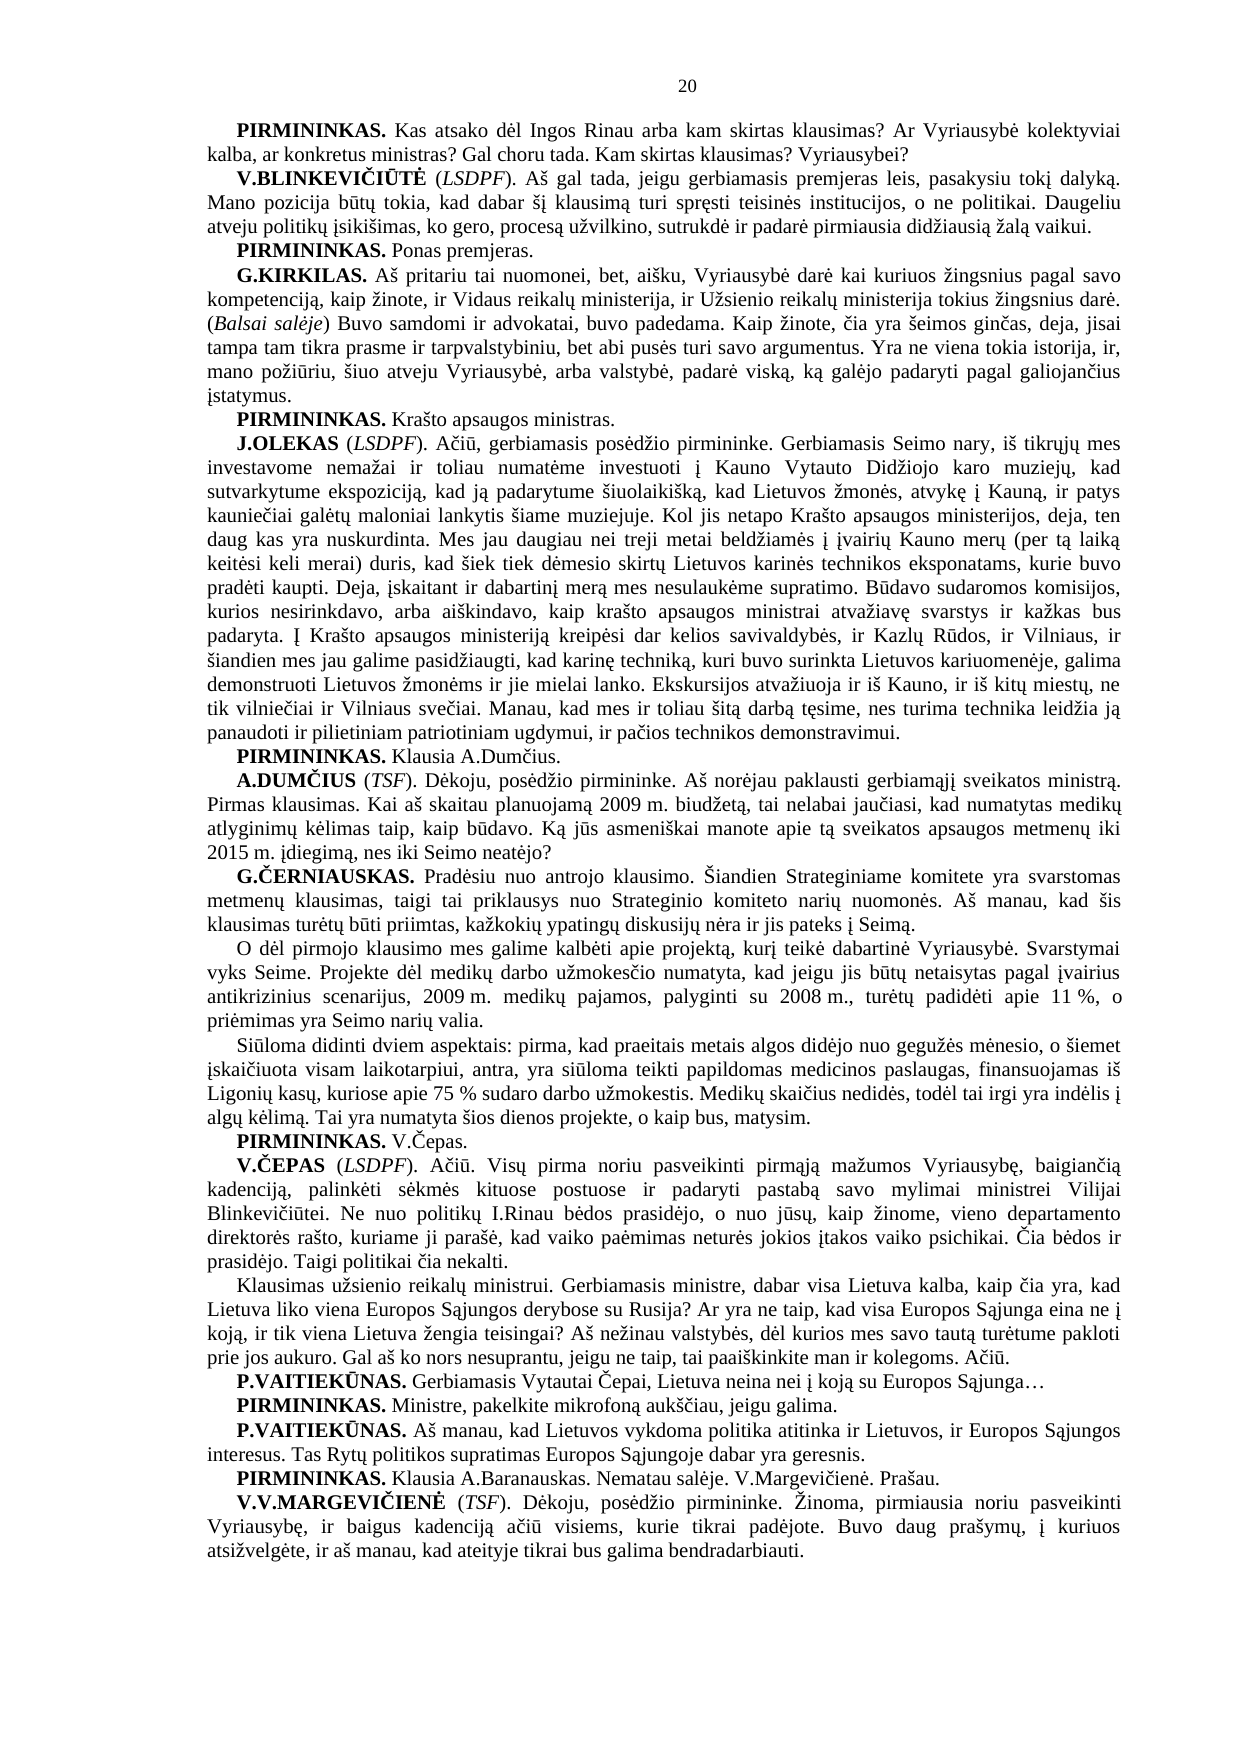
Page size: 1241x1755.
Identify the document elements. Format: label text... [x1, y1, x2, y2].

text G.KIRKILAS. Aš pritariu tai nuomonei, bet, aišku, Vyriausybė darė kai kuriuos žingsnius pagal savo kompetenciją, kaip žinote, ir Vidaus reikalų ministerija, ir Užsienio reikalų ministerija tokius žingsnius darė. (Balsai salėje) Buvo samdomi ir advokatai, buvo padedama. Kaip žinote, čia yra šeimos ginčas, deja, jisai tampa tam tikra prasme ir tarpvalstybiniu, bet abi pusės turi savo argumentus. Yra ne viena tokia istorija, ir, mano požiūriu, šiuo atveju Vyriausybė, arba valstybė, padarė viską, ką galėjo padaryti pagal galiojančius įstatymus. [207, 262, 1122, 407]
text O dėl pirmojo klausimo mes galime kalbėti apie projektą, kurį teikė dabartinė Vyriausybė. Svarstymai vyks Seime. Projekte dėl medikų darbo užmokesčio numatyta, kad jeigu jis būtų netaisytas pagal įvairius antikrizinius scenarijus, 2009 m. medikų pajamos, palyginti su 2008 m., turėtų padidėti apie 11 %, o priėmimas yra Seimo narių valia. [207, 936, 1122, 1032]
text V.ČEPAS (LSDPF). Ačiū. Visų pirma noriu pasveikinti pirmąją mažumos Vyriausybę, baigiančią kadenciją, palinkėti sėkmės kituose postuose ir padaryti pastabą savo mylimai ministrei Vilijai Blinkevičiūtei. Ne nuo politikų I.Rinau bėdos prasidėjo, o nuo jūsų, kaip žinome, vieno departamento direktorės rašto, kuriame ji parašė, kad vaiko paėmimas neturės jokios įtakos vaiko psichikai. Čia bėdos ir prasidėjo. Taigi politikai čia nekalti. [207, 1153, 1122, 1273]
text Klausimas užsienio reikalų ministrui. Gerbiamasis ministre, dabar visa Lietuva kalba, kaip čia yra, kad Lietuva liko viena Europos Sąjungos derybose su Rusija? Ar yra ne taip, kad visa Europos Sąjunga eina ne į koją, ir tik viena Lietuva žengia teisingai? Aš nežinau valstybės, dėl kurios mes savo tautą turėtume pakloti prie jos aukuro. Gal aš ko nors nesuprantu, jeigu ne taip, tai paaiškinkite man ir kolegoms. Ačiū. [207, 1273, 1122, 1369]
text PIRMININKAS. Klausia A.Baranauskas. Nematau salėje. V.Margevičienė. Prašau. [207, 1466, 1122, 1490]
text PIRMININKAS. Ministre, pakelkite mikrofoną aukščiau, jeigu galima. [207, 1393, 1122, 1417]
text P.VAITIEKŪNAS. Aš manau, kad Lietuvos vykdoma politika atitinka ir Lietuvos, ir Europos Sąjungos interesus. Tas Rytų politikos supratimas Europos Sąjungoje dabar yra geresnis. [207, 1417, 1122, 1466]
text PIRMININKAS. Krašto apsaugos ministras. [207, 407, 1122, 431]
text PIRMININKAS. Ponas premjeras. [207, 238, 1122, 262]
text J.OLEKAS (LSDPF). Ačiū, gerbiamasis posėdžio pirmininke. Gerbiamasis Seimo nary, iš tikrųjų mes investavome nemažai ir toliau numatėme investuoti į Kauno Vytauto Didžiojo karo muziejų, kad sutvarkytume ekspoziciją, kad ją padarytume šiuolaikišką, kad Lietuvos žmonės, atvykę į Kauną, ir patys kauniečiai galėtų maloniai lankytis šiame muziejuje. Kol jis netapo Krašto apsaugos ministerijos, deja, ten daug kas yra nuskurdinta. Mes jau daugiau nei treji metai beldžiamės į įvairių Kauno merų (per tą laiką keitėsi keli merai) duris, kad šiek tiek dėmesio skirtų Lietuvos karinės technikos eksponatams, kurie buvo pradėti kaupti. Deja, įskaitant ir dabartinį merą mes nesulaukėme supratimo. Būdavo sudaromos komisijos, kurios nesirinkdavo, arba aiškindavo, kaip krašto apsaugos ministrai atvažiavę svarstys ir kažkas bus padaryta. Į Krašto apsaugos ministeriją kreipėsi dar kelios savivaldybės, ir Kazlų Rūdos, ir Vilniaus, ir šiandien mes jau galime pasidžiaugti, kad karinę techniką, kuri buvo surinkta Lietuvos kariuomenėje, galima demonstruoti Lietuvos žmonėms ir jie mielai lanko. Ekskursijos atvažiuoja ir iš Kauno, ir iš kitų miestų, ne tik vilniečiai ir Vilniaus svečiai. Manau, kad mes ir toliau šitą darbą tęsime, nes turima technika leidžia ją panaudoti ir pilietiniam patriotiniam ugdymui, ir pačios technikos demonstravimui. [207, 431, 1122, 744]
text Siūloma didinti dviem aspektais: pirma, kad praeitais metais algos didėjo nuo gegužės mėnesio, o šiemet įskaičiuota visam laikotarpiui, antra, yra siūloma teikti papildomas medicinos paslaugas, finansuojamas iš Ligonių kasų, kuriose apie 75 % sudaro darbo užmokestis. Medikų skaičius nedidės, todėl tai irgi yra indėlis į algų kėlimą. Tai yra numatyta šios dienos projekte, o kaip bus, matysim. [207, 1032, 1122, 1129]
text P.VAITIEKŪNAS. Gerbiamasis Vytautai Čepai, Lietuva neina nei į koją su Europos Sąjunga… [207, 1369, 1122, 1393]
text A.DUMČIUS (TSF). Dėkoju, posėdžio pirmininke. Aš norėjau paklausti gerbiamąjį sveikatos ministrą. Pirmas klausimas. Kai aš skaitau planuojamą 2009 m. biudžetą, tai nelabai jaučiasi, kad numatytas medikų atlyginimų kėlimas taip, kaip būdavo. Ką jūs asmeniškai manote apie tą sveikatos apsaugos metmenų iki 2015 m. įdiegimą, nes iki Seimo neatėjo? [207, 768, 1122, 864]
text PIRMININKAS. Kas atsako dėl Ingos Rinau arba kam skirtas klausimas? Ar Vyriausybė kolektyviai kalba, ar konkretus ministras? Gal choru tada. Kam skirtas klausimas? Vyriausybei? [207, 118, 1122, 166]
text G.ČERNIAUSKAS. Pradėsiu nuo antrojo klausimo. Šiandien Strateginiame komitete yra svarstomas metmenų klausimas, taigi tai priklausys nuo Strateginio komiteto narių nuomonės. Aš manau, kad šis klausimas turėtų būti priimtas, kažkokių ypatingų diskusijų nėra ir jis pateks į Seimą. [207, 864, 1122, 936]
text PIRMININKAS. Klausia A.Dumčius. [207, 744, 1122, 768]
text V.V.MARGEVIČIENĖ (TSF). Dėkoju, posėdžio pirmininke. Žinoma, pirmiausia noriu pasveikinti Vyriausybę, ir baigus kadenciją ačiū visiems, kurie tikrai padėjote. Buvo daug prašymų, į kuriuos atsižvelgėte, ir aš manau, kad ateityje tikrai bus galima bendradarbiauti. [207, 1490, 1122, 1562]
text PIRMININKAS. V.Čepas. [207, 1129, 1122, 1153]
text V.BLINKEVIČIŪTĖ (LSDPF). Aš gal tada, jeigu gerbiamasis premjeras leis, pasakysiu tokį dalyką. Mano pozicija būtų tokia, kad dabar šį klausimą turi spręsti teisinės institucijos, o ne politikai. Daugeliu atveju politikų įsikišimas, ko gero, procesą užvilkino, sutrukdė ir padarė pirmiausia didžiausią žalą vaikui. [207, 166, 1122, 238]
